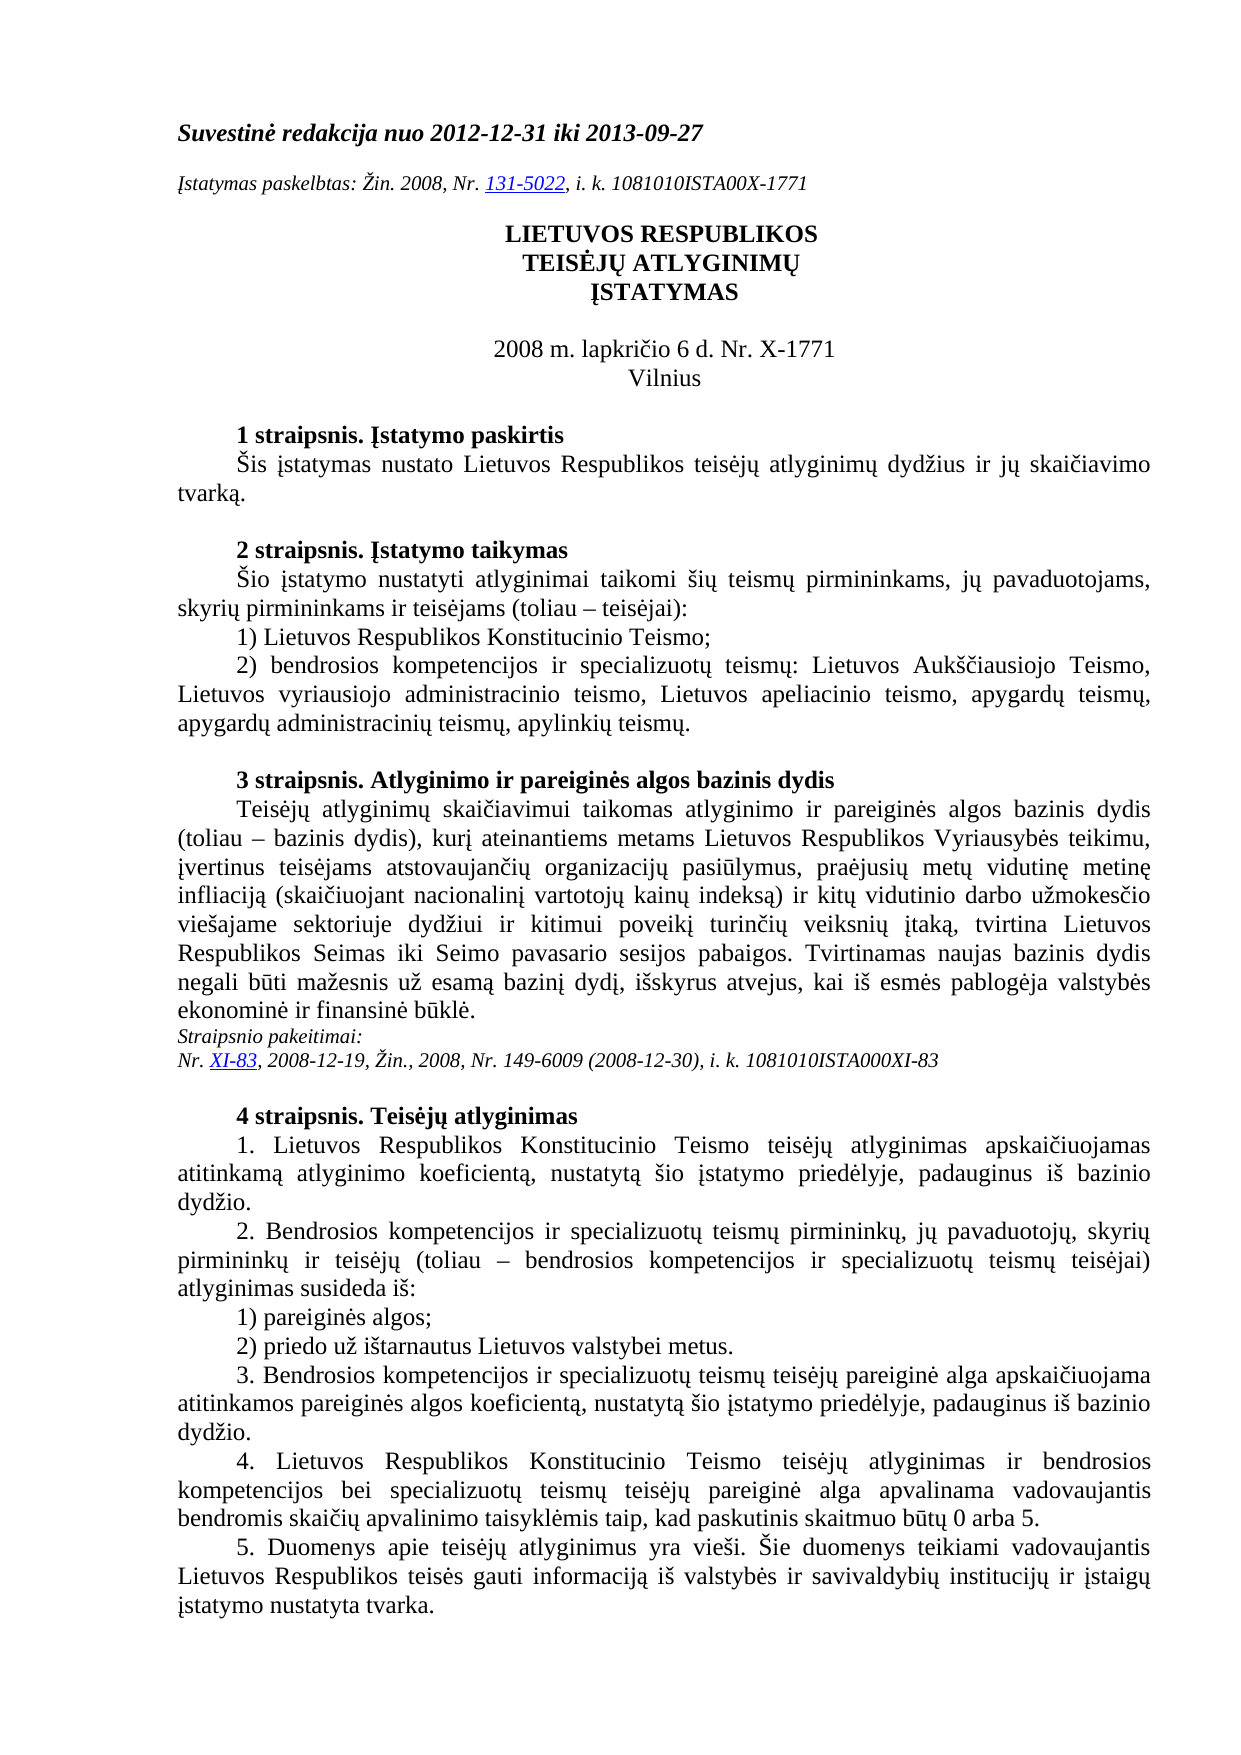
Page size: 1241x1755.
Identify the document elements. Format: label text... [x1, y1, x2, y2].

text 3 straipsnis. Atlyginimo ir pareiginės algos bazinis dydis [177, 765, 1152, 794]
text 4. Lietuvos Respublikos Konstitucinio Teismo teisėjų atlyginimas ir bendrosios kompetencijos bei specializuotų teismų teisėjų pareiginė alga apvalinama vadovaujantis bendromis skaičių apvalinimo taisyklėmis taip, kad paskutinis skaitmuo būtų 0 arba 5. [177, 1446, 1152, 1532]
text 1. Lietuvos Respublikos Konstitucinio Teismo teisėjų atlyginimas apskaičiuojamas atitinkamą atlyginimo koeficientą, nustatytą šio įstatymo priedėlyje, padauginus iš bazinio dydžio. [177, 1130, 1152, 1216]
text 1) pareiginės algos; [177, 1302, 1152, 1331]
text 2. Bendrosios kompetencijos ir specializuotų teismų pirmininkų, jų pavaduotojų, skyrių pirmininkų ir teisėjų (toliau – bendrosios kompetencijos ir specializuotų teismų teisėjai) atlyginimas susideda iš: [177, 1216, 1152, 1302]
text Šis įstatymas nustato Lietuvos Respublikos teisėjų atlyginimų dydžius ir jų skaičiavimo tvarką. [177, 449, 1152, 507]
text Vilnius [177, 363, 1152, 392]
text 5. Duomenys apie teisėjų atlyginimus yra vieši. Šie duomenys teikiami vadovaujantis Lietuvos Respublikos teisės gauti informaciją iš valstybės ir savivaldybių institucijų ir įstaigų įstatymo nustatyta tvarka. [177, 1532, 1152, 1618]
text Suvestinė redakcija nuo 2012-12-31 iki 2013-09-27 [177, 118, 1152, 147]
text Įstatymas paskelbtas: Žin. 2008, Nr. 131-5022, i. k. 1081010ISTA00X-1771 [177, 171, 1152, 195]
text 2 straipsnis. Įstatymo taikymas [177, 535, 1152, 564]
text 2) bendrosios kompetencijos ir specializuotų teismų: Lietuvos Aukščiausiojo Teismo, Lietuvos vyriausiojo administracinio teismo, Lietuvos apeliacinio teismo, apygardų teismų, apygardų administracinių teismų, apylinkių teismų. [177, 650, 1152, 737]
text LIETUVOS RESPUBLIKOS TEISĖJŲ ATLYGINIMŲ ĮSTATYMAS [177, 219, 1152, 305]
text 1) Lietuvos Respublikos Konstitucinio Teismo; [177, 622, 1152, 650]
text Nr. XI-83, 2008-12-19, Žin., 2008, Nr. 149-6009 (2008-12-30), i. k. 1081010ISTA000XI-83 [177, 1048, 1152, 1072]
text 1 straipsnis. Įstatymo paskirtis [177, 420, 1152, 449]
text 4 straipsnis. Teisėjų atlyginimas [177, 1101, 1152, 1130]
text Straipsnio pakeitimai: [177, 1024, 1152, 1048]
text 2008 m. lapkričio 6 d. Nr. X-1771 [177, 334, 1152, 363]
text Teisėjų atlyginimų skaičiavimui taikomas atlyginimo ir pareiginės algos bazinis dydis (toliau – bazinis dydis), kurį ateinantiems metams Lietuvos Respublikos Vyriausybės teikimu, įvertinus teisėjams atstovaujančių organizacijų pasiūlymus, praėjusių metų vidutinę metinę infliaciją (skaičiuojant nacionalinį vartotojų kainų indeksą) ir kitų vidutinio darbo užmokesčio viešajame sektoriuje dydžiui ir kitimui poveikį turinčių veiksnių įtaką, tvirtina Lietuvos Respublikos Seimas iki Seimo pavasario sesijos pabaigos. Tvirtinamas naujas bazinis dydis negali būti mažesnis už esamą bazinį dydį, išskyrus atvejus, kai iš esmės pablogėja valstybės ekonominė ir finansinė būklė. [177, 794, 1152, 1024]
text 2) priedo už ištarnautus Lietuvos valstybei metus. [177, 1331, 1152, 1360]
text 3. Bendrosios kompetencijos ir specializuotų teismų teisėjų pareiginė alga apskaičiuojama atitinkamos pareiginės algos koeficientą, nustatytą šio įstatymo priedėlyje, padauginus iš bazinio dydžio. [177, 1360, 1152, 1446]
text Šio įstatymo nustatyti atlyginimai taikomi šių teismų pirmininkams, jų pavaduotojams, skyrių pirmininkams ir teisėjams (toliau – teisėjai): [177, 564, 1152, 622]
